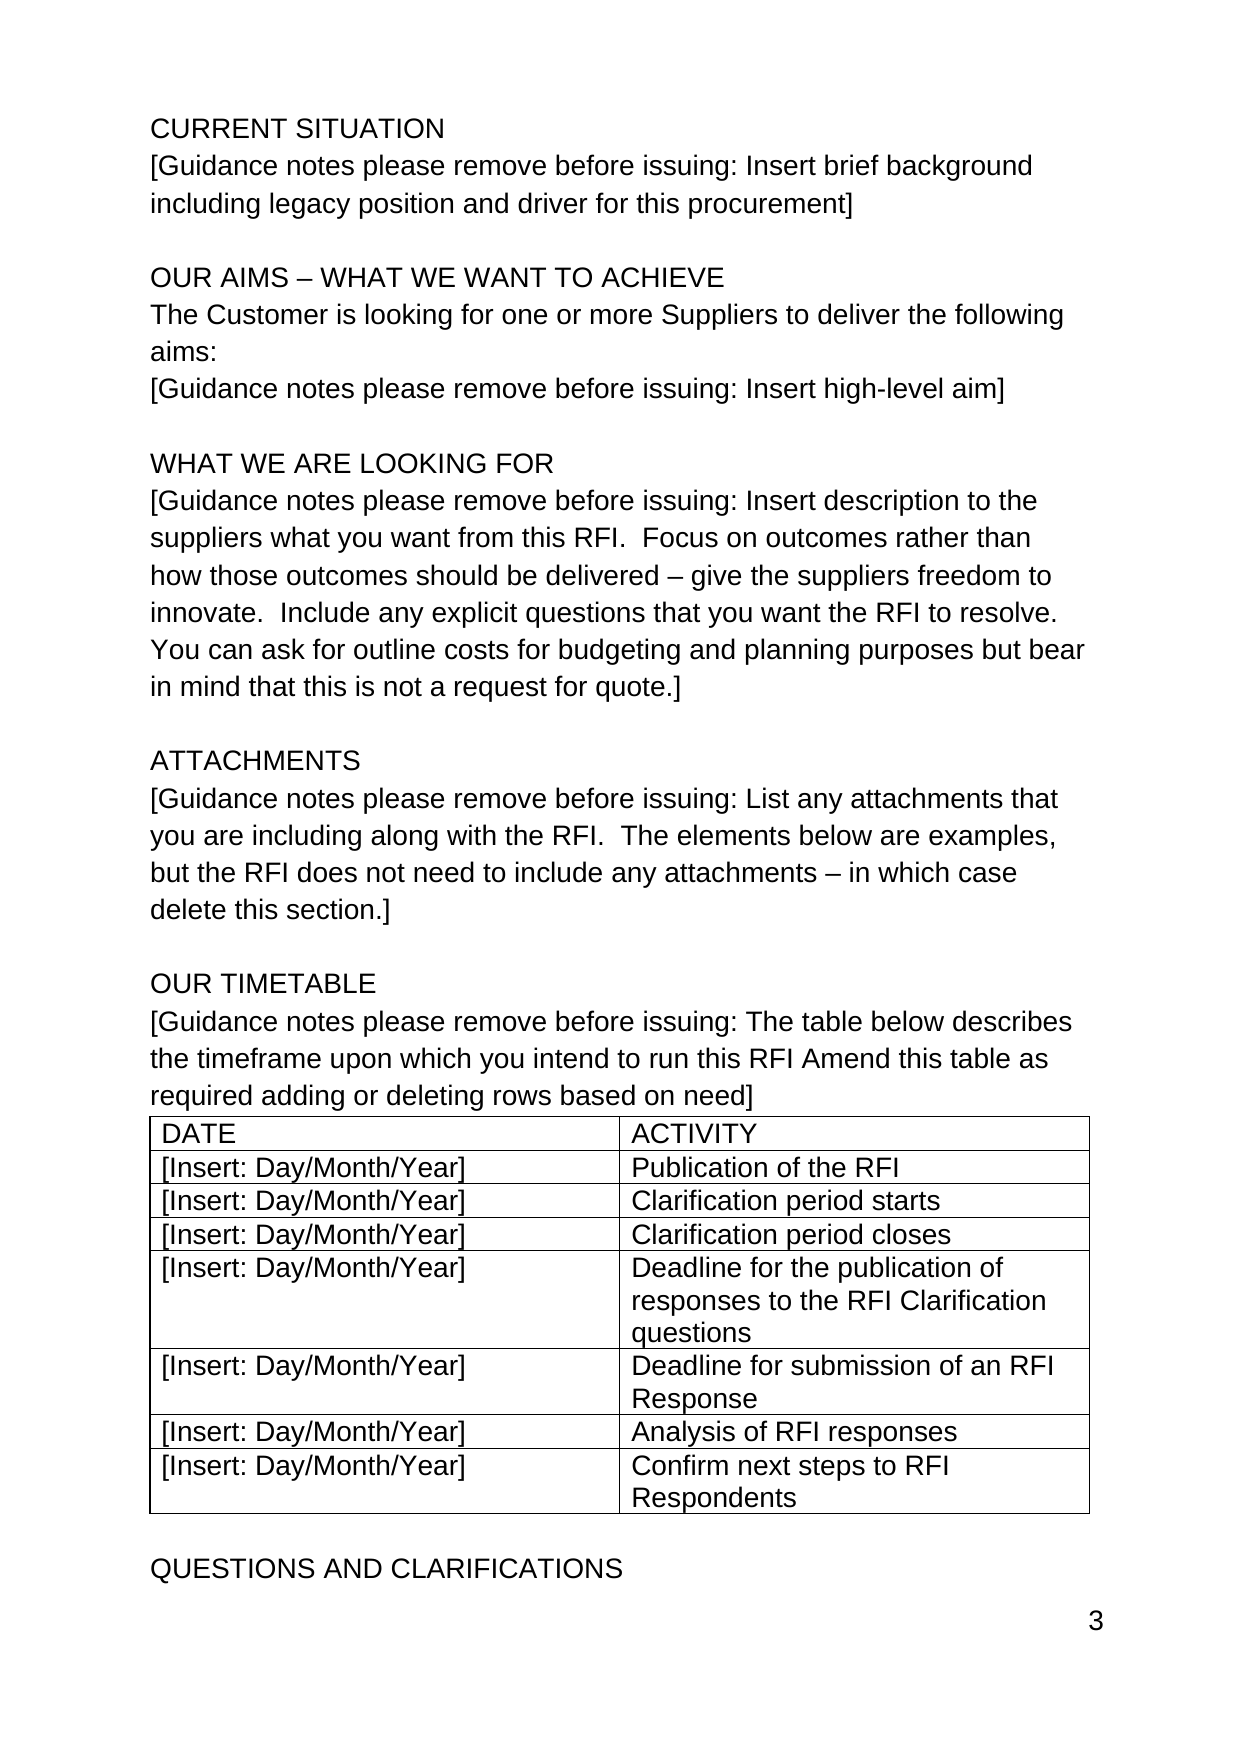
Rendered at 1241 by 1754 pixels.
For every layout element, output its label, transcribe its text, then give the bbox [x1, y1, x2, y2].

text OUR AIMS – WHAT WE WANT TO ACHIEVE [150, 261, 1091, 293]
table_cell Clarification period closes [620, 1218, 1089, 1250]
table_cell [Insert: Day/Month/Year] [151, 1218, 619, 1250]
table_cell Clarification period starts [620, 1184, 1089, 1217]
table_cell [Insert: Day/Month/Year] [151, 1415, 619, 1447]
text QUESTIONS AND CLARIFICATIONS [150, 1552, 1091, 1584]
table_cell [Insert: Day/Month/Year] [151, 1449, 619, 1513]
table_cell Confirm next steps to RFI Respondents [620, 1449, 1089, 1513]
table_header ACTIVITY [620, 1117, 1089, 1150]
text [Guidance notes please remove before issuing: The table below describes the timeframe upon which you intend to run this RFI Amend this table as required adding or deleting rows based on need] [150, 1005, 1091, 1111]
text [Guidance notes please remove before issuing: Insert high-level aim] [150, 372, 1091, 405]
table_cell Deadline for the publication of responses to the RFI Clarification questions [620, 1251, 1089, 1348]
text [Guidance notes please remove before issuing: List any attachments that you are including along with the RFI. The elements below are examples, but the RFI does not need to include any attachments – in which case delete this section.] [150, 782, 1091, 926]
text [Guidance notes please remove before issuing: Insert brief background including legacy position and driver for this procurement] [150, 149, 1091, 219]
text ATTACHMENTS [150, 744, 1091, 777]
table_cell Publication of the RFI [620, 1151, 1089, 1183]
table_cell Deadline for submission of an RFI Response [620, 1349, 1089, 1414]
table_cell [Insert: Day/Month/Year] [151, 1251, 619, 1348]
table_cell Analysis of RFI responses [620, 1415, 1089, 1447]
text WHAT WE ARE LOOKING FOR [150, 447, 1091, 479]
table_header DATE [151, 1117, 619, 1150]
table_cell [Insert: Day/Month/Year] [151, 1151, 619, 1183]
text CURRENT SITUATION [150, 112, 1091, 144]
text OUR TIMETABLE [150, 967, 1091, 1000]
table_cell [Insert: Day/Month/Year] [151, 1349, 619, 1414]
table_cell [Insert: Day/Month/Year] [151, 1184, 619, 1217]
text The Customer is looking for one or more Suppliers to deliver the following aims: [150, 298, 1091, 368]
text [Guidance notes please remove before issuing: Insert description to the suppliers what you want from this RFI. Focus on outcomes rather than how those outcomes should be delivered – give the suppliers freedom to innovate. Include any explicit questions that you want the RFI to resolve. You can ask for outline costs for budgeting and planning purposes but bear in mind that this is not a request for quote.] [150, 484, 1091, 702]
